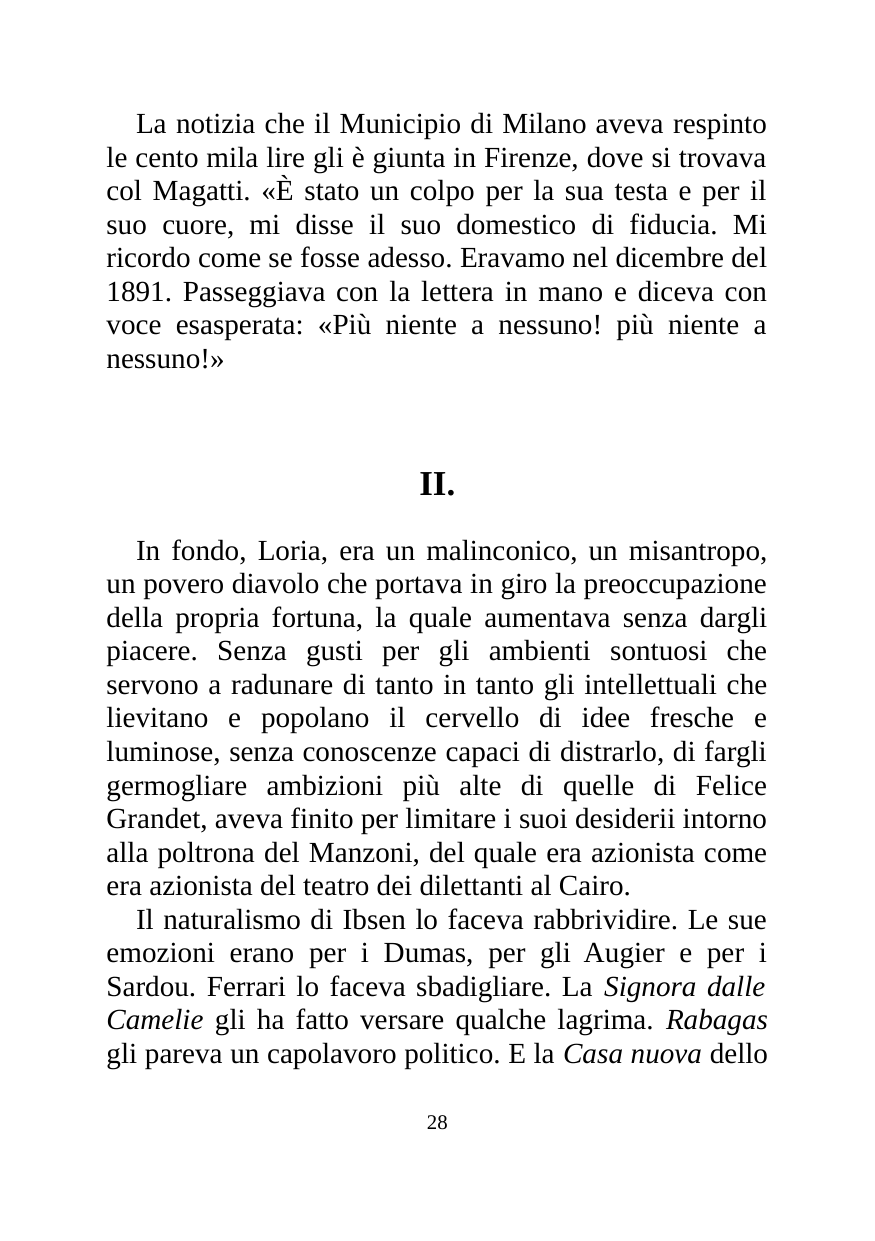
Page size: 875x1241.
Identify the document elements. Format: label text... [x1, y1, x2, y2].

text La notizia che il Municipio di Milano aveva respinto le cento mila lire gli è giunta in Firenze, dove si trovava col Magatti. «È stato un colpo per la sua testa e per il suo cuore, mi disse il suo domestico di fiducia. Mi ricordo come se fosse adesso. Eravamo nel dicembre del 1891. Passeggiava con la lettera in mano e diceva con voce esasperata: «Più niente a nessuno! più niente a nessuno!» [106, 106, 768, 374]
text Il naturalismo di Ibsen lo faceva rabbrividire. Le sue emozioni erano per i Dumas, per gli Augier e per i Sardou. Ferrari lo faceva sbadigliare. La Signora dalle Camelie gli ha fatto versare qualche lagrima. Rabagas gli pareva un capolavoro politico. E la Casa nuova dello [106, 902, 768, 1069]
text In fondo, Loria, era un malinconico, un misantropo, un povero diavolo che portava in giro la preoccupazione della propria fortuna, la quale aumentava senza dargli piacere. Senza gusti per gli ambienti sontuosi che servono a radunare di tanto in tanto gli intellettuali che lievitano e popolano il cervello di idee fresche e luminose, senza conoscenze capaci di distrarlo, di fargli germogliare ambizioni più alte di quelle di Felice Grandet, aveva finito per limitare i suoi desiderii intorno alla poltrona del Manzoni, del quale era azionista come era azionista del teatro dei dilettanti al Cairo. [106, 533, 768, 902]
subtitle II. [106, 463, 768, 503]
